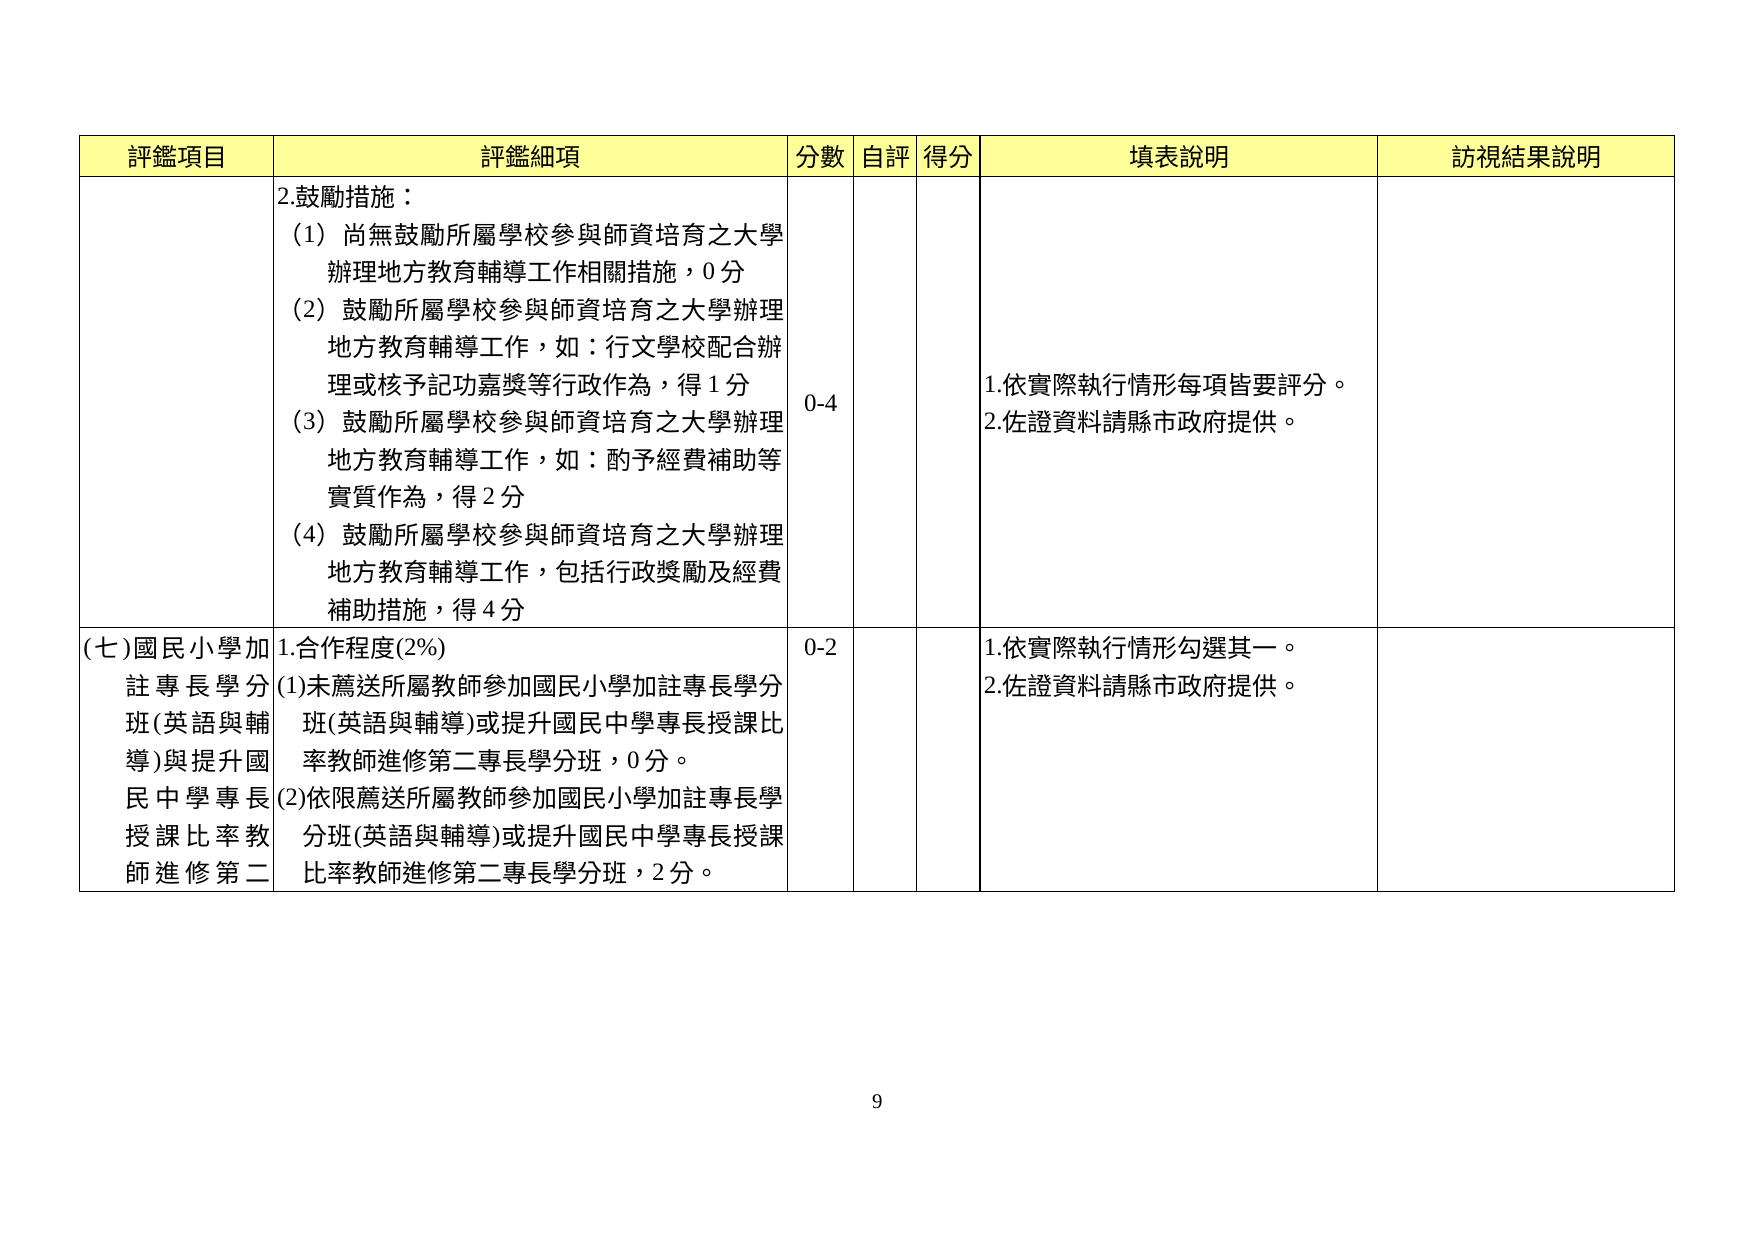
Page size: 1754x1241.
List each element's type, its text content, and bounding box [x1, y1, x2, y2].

table_cell [1378, 177, 1674, 627]
table_header 填表說明 [981, 136, 1377, 176]
table_cell 0-4 [788, 177, 853, 627]
table_cell 2.鼓勵措施： （1）尚無鼓勵所屬學校參與師資培育之大學辦理地方教育輔導工作相關措施，0分 （2）鼓勵所屬學校參與師資培育之大學辦理地方教育輔導工作，如：行文學校配合辦理或核予記功嘉獎等行政作為，得1分 （3）鼓勵所屬學校參與師資培育之大學辦理地方教育輔導工作，如：酌予經費補助等實質作為，得2分 （4）鼓勵所屬學校參與師資培育之大學辦理地方教育輔導工作，包括行政獎勵及經費補助措施，得4分 [274, 177, 787, 627]
table_cell (七)國民小學加註專長學分班(英語與輔導)與提升國民中學專長授課比率教師進修第二 [80, 628, 273, 891]
table_header 評鑑細項 [274, 136, 787, 176]
table_cell [80, 177, 273, 627]
table_cell 1.依實際執行情形每項皆要評分。 2.佐證資料請縣市政府提供。 [981, 177, 1377, 627]
table_header 訪視結果說明 [1378, 136, 1674, 176]
table_cell [854, 177, 916, 627]
table_header 得分 [917, 136, 979, 176]
table_header 自評 [854, 136, 916, 176]
table_cell 0-2 [788, 628, 853, 891]
table_cell [917, 177, 979, 627]
table_header 分數 [788, 136, 853, 176]
table_cell [917, 628, 979, 891]
table_cell [854, 628, 916, 891]
table_cell 1.依實際執行情形勾選其一。 2.佐證資料請縣市政府提供。 [981, 628, 1377, 891]
table_cell [1378, 628, 1674, 891]
table_cell 1.合作程度(2%) (1)未薦送所屬教師參加國民小學加註專長學分班(英語與輔導)或提升國民中學專長授課比率教師進修第二專長學分班，0分。 (2)依限薦送所屬教師參加國民小學加註專長學分班(英語與輔導)或提升國民中學專長授課比率教師進修第二專長學分班，2分。 [274, 628, 787, 891]
table_header 評鑑項目 [80, 136, 273, 176]
